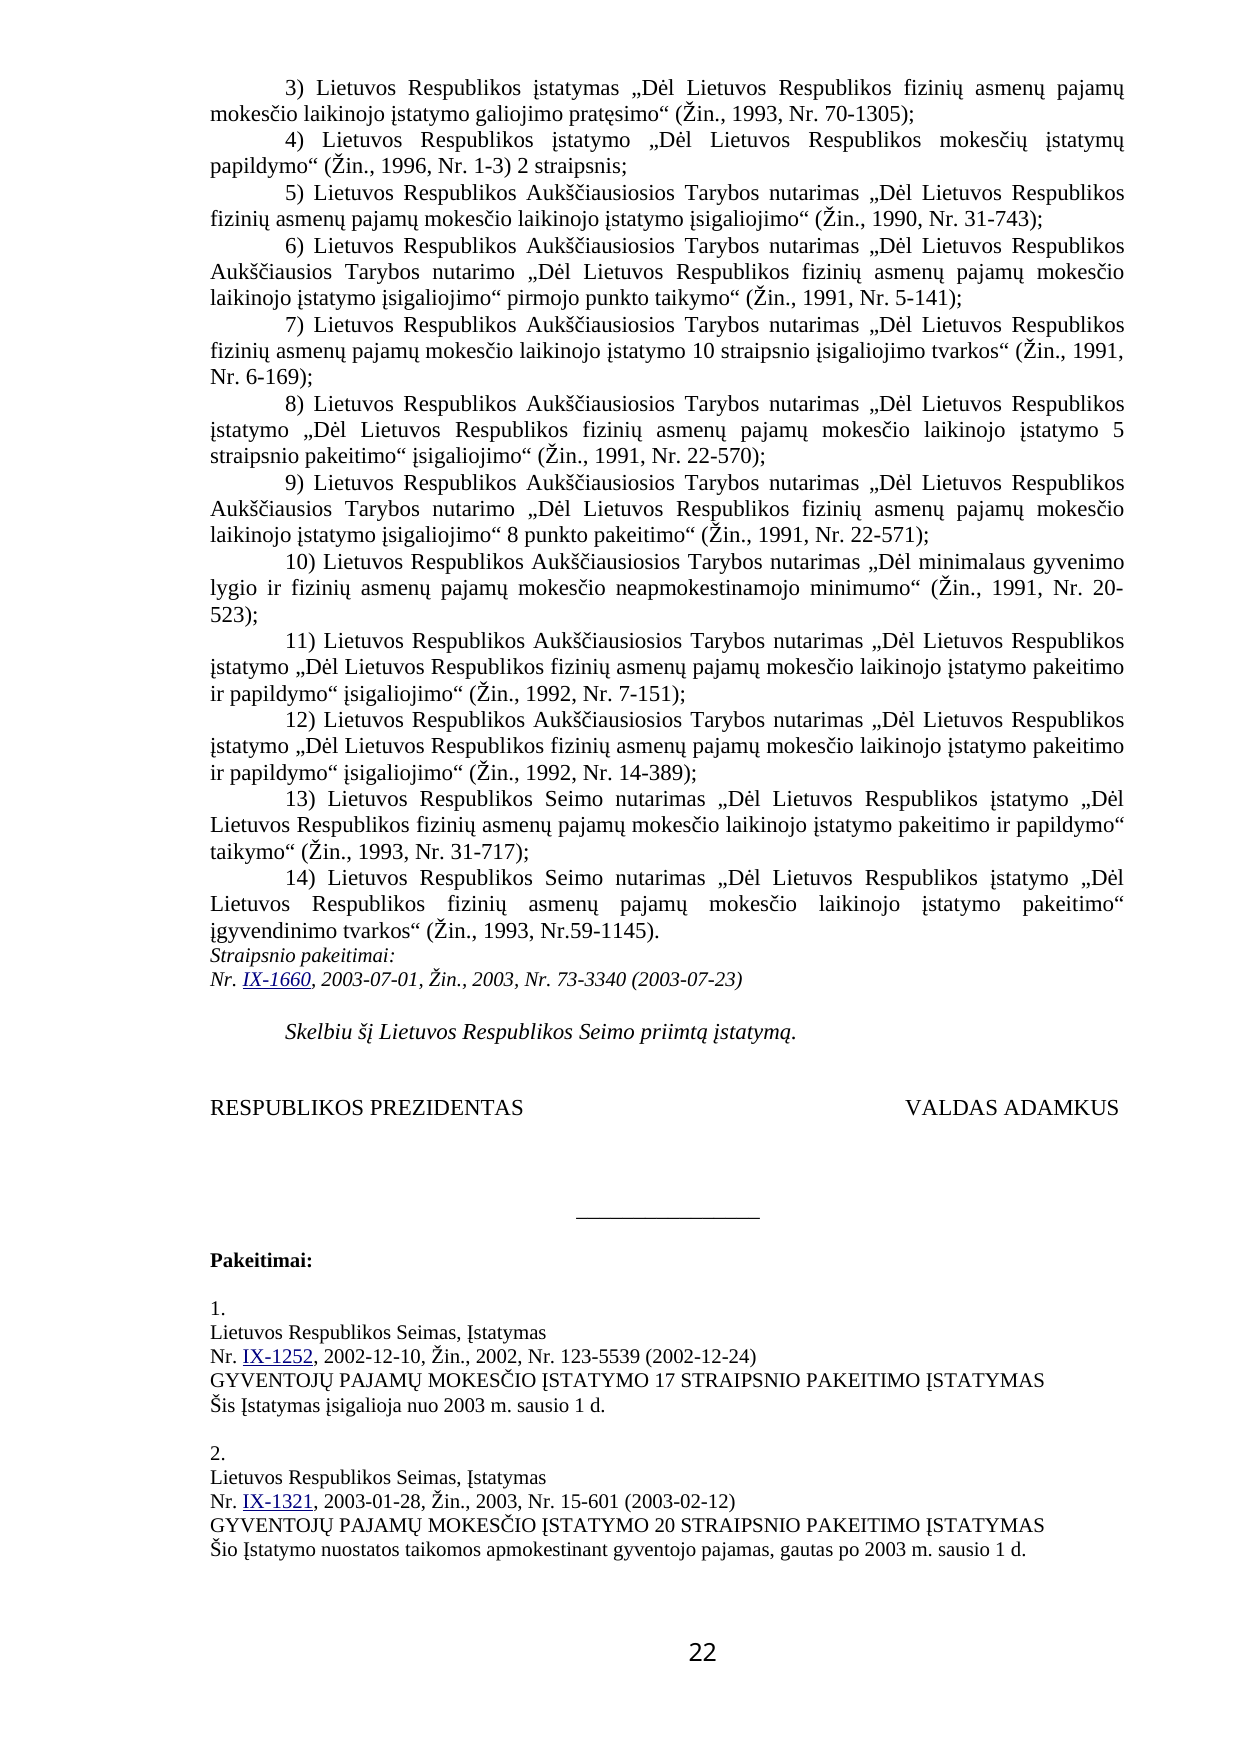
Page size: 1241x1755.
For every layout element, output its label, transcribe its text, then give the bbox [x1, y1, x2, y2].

text ________________ [210, 1195, 1126, 1222]
text Nr. IX-1660, 2003-07-01, Žin., 2003, Nr. 73-3340 (2003-07-23) [210, 967, 1120, 991]
text 12) Lietuvos Respublikos Aukščiausiosios Tarybos nutarimas „Dėl Lietuvos Respublikos įstatymo „Dėl Lietuvos Respublikos fizinių asmenų pajamų mokesčio laikinojo įstatymo pakeitimo ir papildymo“ įsigaliojimo“ (Žin., 1992, Nr. 14-389); [210, 706, 1126, 785]
text 13) Lietuvos Respublikos Seimo nutarimas „Dėl Lietuvos Respublikos įstatymo „Dėl Lietuvos Respublikos fizinių asmenų pajamų mokesčio laikinojo įstatymo pakeitimo ir papildymo“ taikymo“ (Žin., 1993, Nr. 31-717); [210, 785, 1126, 864]
text 14) Lietuvos Respublikos Seimo nutarimas „Dėl Lietuvos Respublikos įstatymo „Dėl Lietuvos Respublikos fizinių asmenų pajamų mokesčio laikinojo įstatymo pakeitimo“ įgyvendinimo tvarkos“ (Žin., 1993, Nr.59-1145). [210, 864, 1126, 943]
text Nr. IX-1252, 2002-12-10, Žin., 2002, Nr. 123-5539 (2002-12-24) [210, 1344, 1126, 1368]
text Lietuvos Respublikos Seimas, Įstatymas [210, 1465, 1120, 1489]
text 8) Lietuvos Respublikos Aukščiausiosios Tarybos nutarimas „Dėl Lietuvos Respublikos įstatymo „Dėl Lietuvos Respublikos fizinių asmenų pajamų mokesčio laikinojo įstatymo 5 straipsnio pakeitimo“ įsigaliojimo“ (Žin., 1991, Nr. 22-570); [210, 390, 1126, 469]
text 7) Lietuvos Respublikos Aukščiausiosios Tarybos nutarimas „Dėl Lietuvos Respublikos fizinių asmenų pajamų mokesčio laikinojo įstatymo 10 straipsnio įsigaliojimo tvarkos“ (Žin., 1991, Nr. 6-169); [210, 311, 1126, 390]
text 1. [210, 1296, 1126, 1320]
text Pakeitimai: [210, 1248, 1126, 1272]
text GYVENTOJŲ PAJAMŲ MOKESČIO ĮSTATYMO 17 STRAIPSNIO PAKEITIMO ĮSTATYMAS [210, 1368, 1126, 1392]
text 9) Lietuvos Respublikos Aukščiausiosios Tarybos nutarimas „Dėl Lietuvos Respublikos Aukščiausios Tarybos nutarimo „Dėl Lietuvos Respublikos fizinių asmenų pajamų mokesčio laikinojo įstatymo įsigaliojimo“ 8 punkto pakeitimo“ (Žin., 1991, Nr. 22-571); [210, 469, 1126, 548]
text RESPUBLIKOS PREZIDENTAS VALDAS ADAMKUS [210, 1094, 1126, 1120]
text 10) Lietuvos Respublikos Aukščiausiosios Tarybos nutarimas „Dėl minimalaus gyvenimo lygio ir fizinių asmenų pajamų mokesčio neapmokestinamojo minimumo“ (Žin., 1991, Nr. 20-523); [210, 548, 1126, 627]
text 6) Lietuvos Respublikos Aukščiausiosios Tarybos nutarimas „Dėl Lietuvos Respublikos Aukščiausios Tarybos nutarimo „Dėl Lietuvos Respublikos fizinių asmenų pajamų mokesčio laikinojo įstatymo įsigaliojimo“ pirmojo punkto taikymo“ (Žin., 1991, Nr. 5-141); [210, 232, 1126, 311]
text 5) Lietuvos Respublikos Aukščiausiosios Tarybos nutarimas „Dėl Lietuvos Respublikos fizinių asmenų pajamų mokesčio laikinojo įstatymo įsigaliojimo“ (Žin., 1990, Nr. 31-743); [210, 179, 1126, 232]
text 4) Lietuvos Respublikos įstatymo „Dėl Lietuvos Respublikos mokesčių įstatymų papildymo“ (Žin., 1996, Nr. 1-3) 2 straipsnis; [210, 126, 1126, 179]
text 2. [210, 1441, 1120, 1465]
text Skelbiu šį Lietuvos Respublikos Seimo priimtą įstatymą. [210, 1018, 1126, 1044]
text Nr. IX-1321, 2003-01-28, Žin., 2003, Nr. 15-601 (2003-02-12) [210, 1489, 1120, 1513]
text GYVENTOJŲ PAJAMŲ MOKESČIO ĮSTATYMO 20 STRAIPSNIO PAKEITIMO ĮSTATYMAS [210, 1513, 1120, 1537]
text Lietuvos Respublikos Seimas, Įstatymas [210, 1320, 1126, 1344]
text 3) Lietuvos Respublikos įstatymas „Dėl Lietuvos Respublikos fizinių asmenų pajamų mokesčio laikinojo įstatymo galiojimo pratęsimo“ (Žin., 1993, Nr. 70-1305); [210, 73, 1126, 126]
text Šio Įstatymo nuostatos taikomos apmokestinant gyventojo pajamas, gautas po 2003 m. sausio 1 d. [210, 1537, 1120, 1561]
text Straipsnio pakeitimai: [210, 943, 1126, 967]
text 11) Lietuvos Respublikos Aukščiausiosios Tarybos nutarimas „Dėl Lietuvos Respublikos įstatymo „Dėl Lietuvos Respublikos fizinių asmenų pajamų mokesčio laikinojo įstatymo pakeitimo ir papildymo“ įsigaliojimo“ (Žin., 1992, Nr. 7-151); [210, 627, 1126, 706]
text Šis Įstatymas įsigalioja nuo 2003 m. sausio 1 d. [210, 1392, 1126, 1417]
